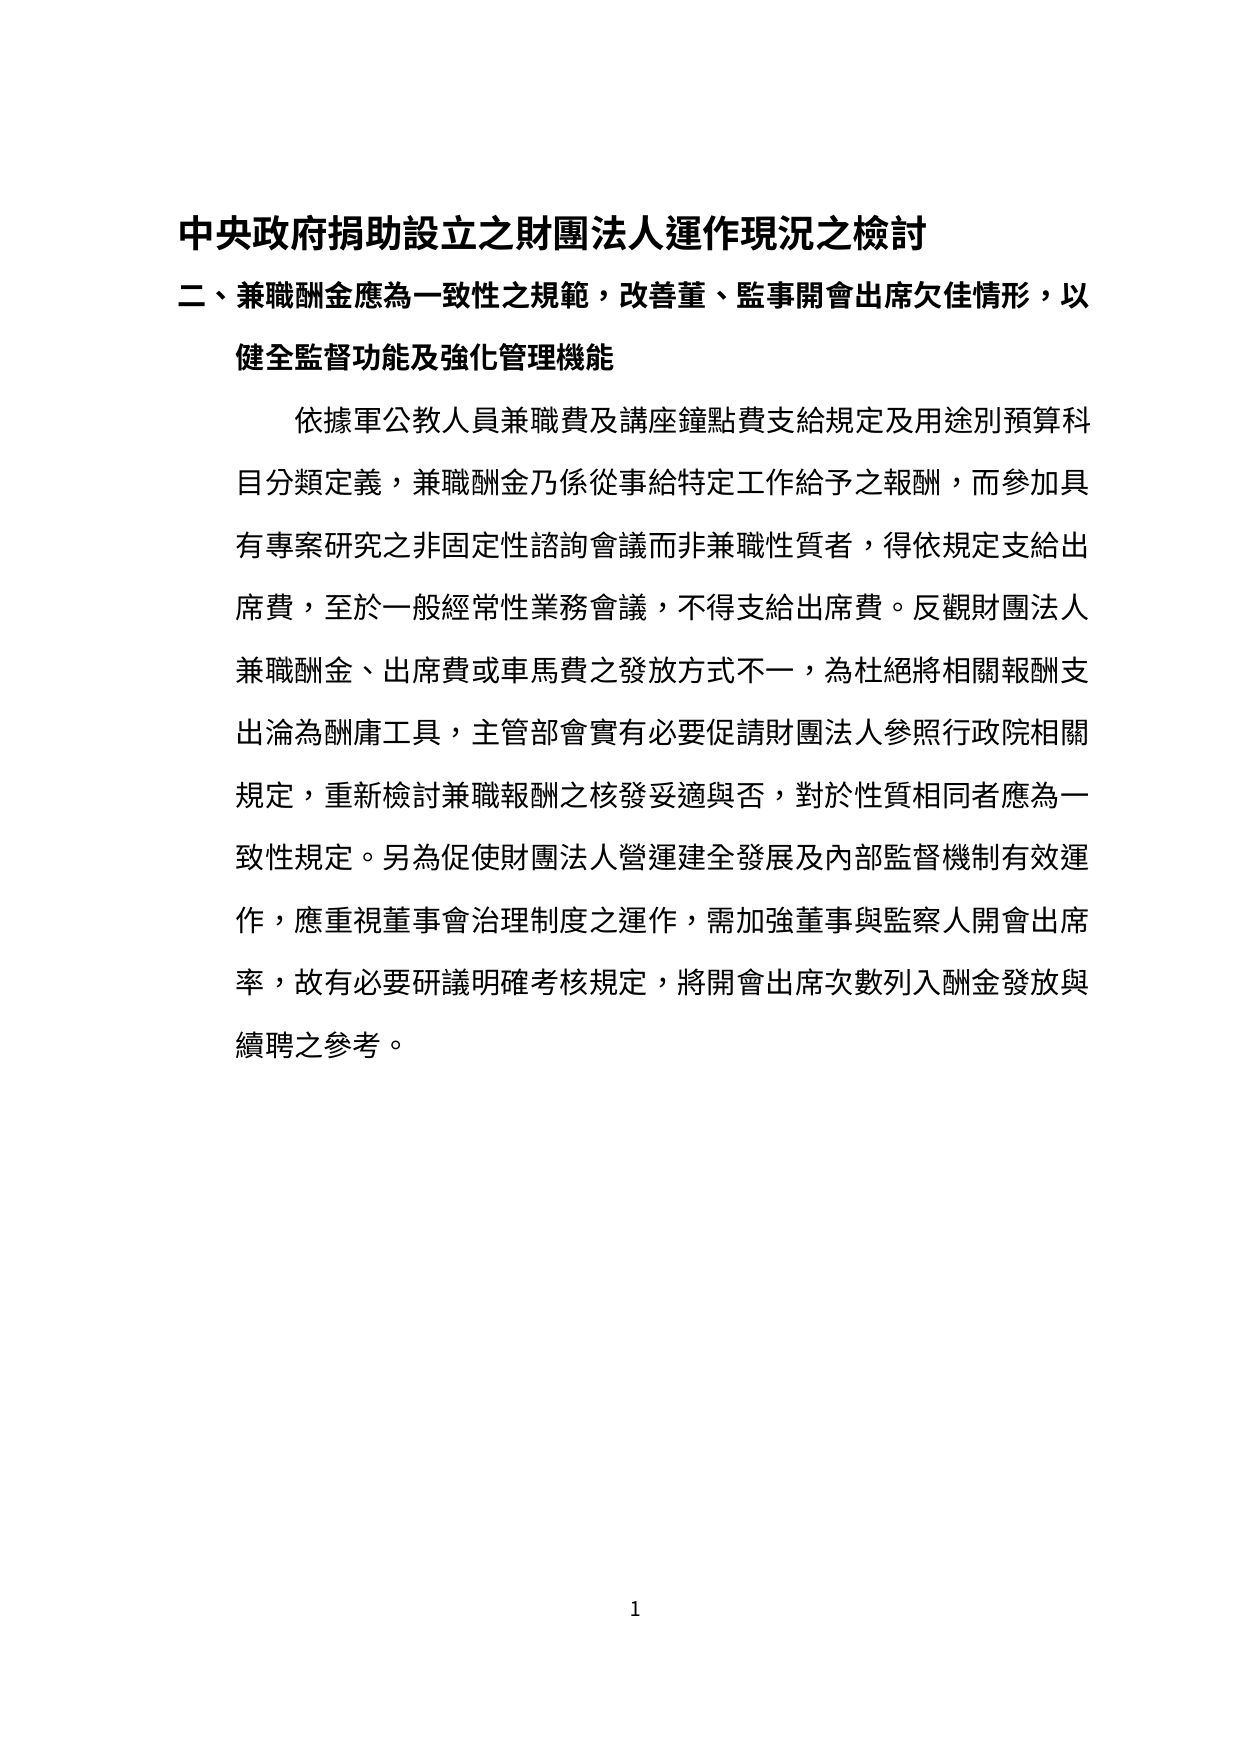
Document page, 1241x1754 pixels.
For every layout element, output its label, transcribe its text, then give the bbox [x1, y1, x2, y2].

text 二、兼職酬金應為一致性之規範，改善董、監事開會出席欠佳情形，以健全監督功能及強化管理機能 [177, 252, 1093, 377]
text 中央政府捐助設立之財團法人運作現況之檢討 [177, 189, 1093, 252]
text 依據軍公教人員兼職費及講座鐘點費支給規定及用途別預算科目分類定義，兼職酬金乃係從事給特定工作給予之報酬，而參加具有專案研究之非固定性諮詢會議而非兼職性質者，得依規定支給出席費，至於一般經常性業務會議，不得支給出席費。反觀財團法人兼職酬金、出席費或車馬費之發放方式不一，為杜絕將相關報酬支出淪為酬庸工具，主管部會實有必要促請財團法人參照行政院相關規定，重新檢討兼職報酬之核發妥適與否，對於性質相同者應為一致性規定。另為促使財團法人營運建全發展及內部監督機制有效運作，應重視董事會治理制度之運作，需加強董事與監察人開會出席率，故有必要研議明確考核規定，將開會出席次數列入酬金發放與續聘之參考。 [236, 377, 1093, 1064]
